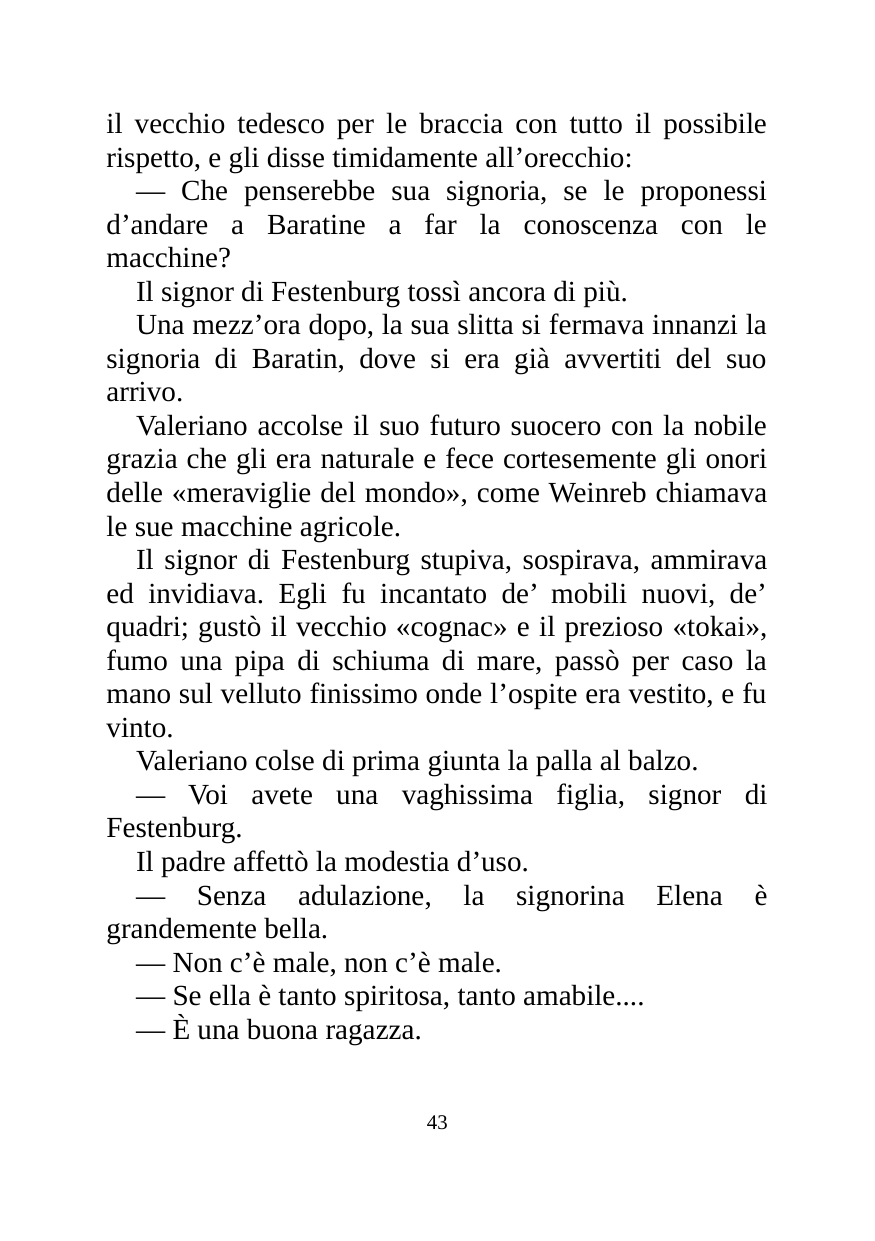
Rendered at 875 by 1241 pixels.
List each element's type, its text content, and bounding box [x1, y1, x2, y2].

text — Se ella è tanto spiritosa, tanto amabile.... [106, 978, 768, 1012]
text il vecchio tedesco per le braccia con tutto il possibile rispetto, e gli disse timidamente all’orecchio: [106, 106, 768, 173]
text Valeriano accolse il suo futuro suocero con la nobile grazia che gli era naturale e fece cortesemente gli onori delle «meraviglie del mondo», come Weinreb chiamava le sue macchine agricole. [106, 408, 768, 542]
text Una mezz’ora dopo, la sua slitta si fermava innanzi la signoria di Baratin, dove si era già avvertiti del suo arrivo. [106, 307, 768, 408]
text — Senza adulazione, la signorina Elena è grandemente bella. [106, 878, 768, 945]
text Valeriano colse di prima giunta la palla al balzo. [106, 743, 768, 777]
text Il signor di Festenburg tossì ancora di più. [106, 274, 768, 307]
text Il padre affettò la modestia d’uso. [106, 844, 768, 878]
text — È una buona ragazza. [106, 1012, 768, 1045]
text Il signor di Festenburg stupiva, sospirava, ammirava ed invidiava. Egli fu incantato de’ mobili nuovi, de’ quadri; gustò il vecchio «cognac» e il prezioso «tokai», fumo una pipa di schiuma di mare, passò per caso la mano sul velluto finissimo onde l’ospite era vestito, e fu vinto. [106, 542, 768, 743]
text — Non c’è male, non c’è male. [106, 945, 768, 978]
text — Che penserebbe sua signoria, se le proponessi d’andare a Baratine a far la conoscenza con le macchine? [106, 173, 768, 274]
text — Voi avete una vaghissima figlia, signor di Festenburg. [106, 777, 768, 844]
